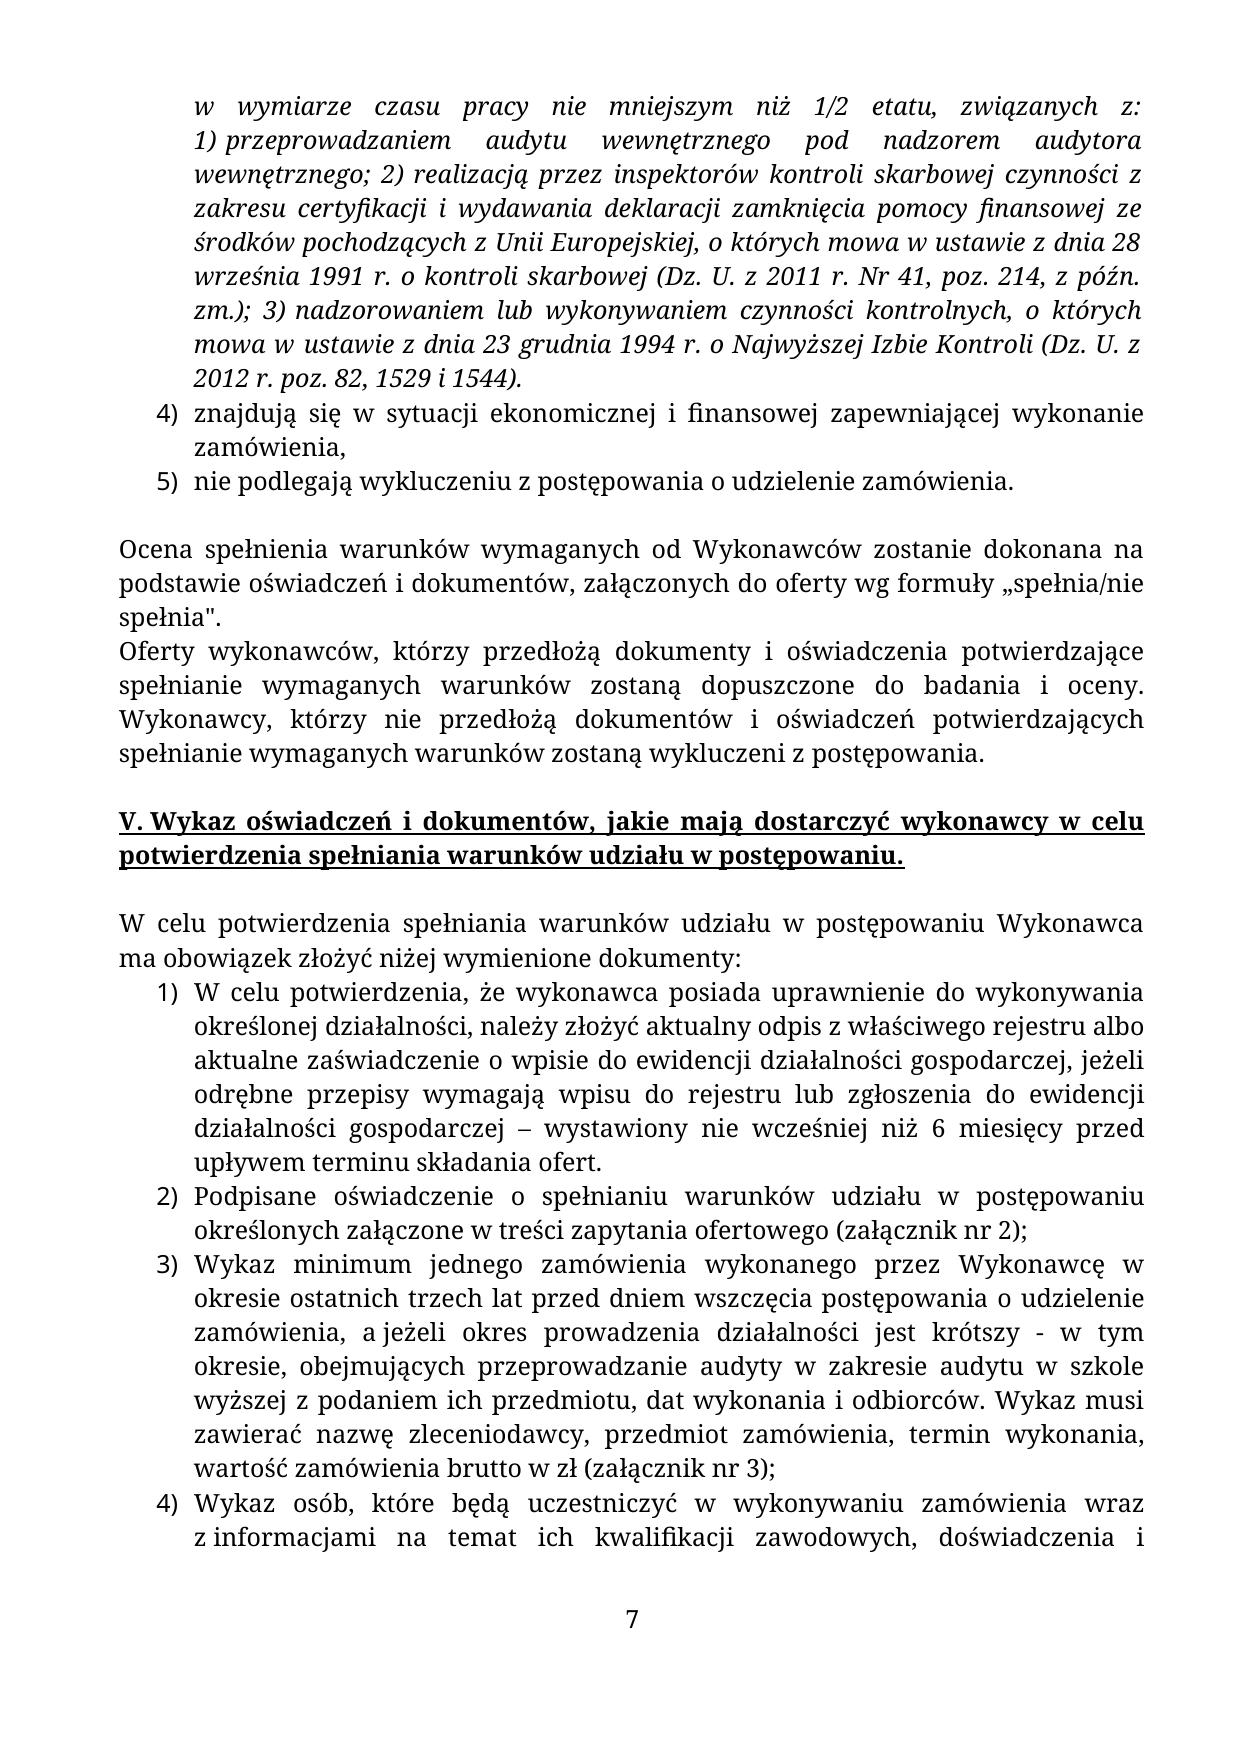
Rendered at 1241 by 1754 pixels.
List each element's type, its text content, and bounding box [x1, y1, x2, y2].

list w wymiarze czasu pracy nie mniejszym niż 1/2 etatu, związanych z: 1) przeprowadzaniem audytu wewnętrznego pod nadzorem audytora wewnętrznego; 2) realizacją przez inspektorów kontroli skarbowej czynności z zakresu certyfikacji i wydawania deklaracji zamknięcia pomocy finansowej ze środków pochodzących z Unii Europejskiej, o których mowa w ustawie z dnia 28 września 1991 r. o kontroli skarbowej (Dz. U. z 2011 r. Nr 41, poz. 214, z późn. zm.); 3) nadzorowaniem lub wykonywaniem czynności kontrolnych, o których mowa w ustawie z dnia 23 grudnia 1994 r. o Najwyższej Izbie Kontroli (Dz. U. z 2012 r. poz. 82, 1529 i 1544). [156, 89, 1145, 395]
list Wykaz osób, które będą uczestniczyć w wykonywaniu zamówienia wraz z informacjami na temat ich kwalifikacji zawodowych, doświadczenia i [156, 1485, 1145, 1553]
list W celu potwierdzenia, że wykonawca posiada uprawnienie do wykonywania określonej działalności, należy złożyć aktualny odpis z właściwego rejestru albo aktualne zaświadczenie o wpisie do ewidencji działalności gospodarczej, jeżeli odrębne przepisy wymagają wpisu do rejestru lub zgłoszenia do ewidencji działalności gospodarczej – wystawiony nie wcześniej niż 6 miesięcy przed upływem terminu składania ofert. [156, 974, 1145, 1179]
text potwierdzenia spełniania warunków udziału w postępowaniu. [119, 835, 1145, 872]
list znajdują się w sytuacji ekonomicznej i finansowej zapewniającej wykonanie zamówienia, [156, 395, 1145, 463]
list Podpisane oświadczenie o spełnianiu warunków udziału w postępowaniu określonych załączone w treści zapytania ofertowego (załącznik nr 2); [156, 1179, 1145, 1247]
text Ocena spełnienia warunków wymaganych od Wykonawców zostanie dokonana na podstawie oświadczeń i dokumentów, załączonych do oferty wg formuły „spełnia/nie spełnia". [119, 531, 1145, 634]
text V. Wykaz oświadczeń i dokumentów, jakie mają dostarczyć wykonawcy w celu [119, 804, 1145, 833]
text W celu potwierdzenia spełniania warunków udziału w postępowaniu Wykonawca ma obowiązek złożyć niżej wymienione dokumenty: [119, 906, 1145, 974]
text Oferty wykonawców, którzy przedłożą dokumenty i oświadczenia potwierdzające spełnianie wymaganych warunków zostaną dopuszczone do badania i oceny. Wykonawcy, którzy nie przedłożą dokumentów i oświadczeń potwierdzających spełnianie wymaganych warunków zostaną wykluczeni z postępowania. [119, 634, 1145, 770]
list Wykaz minimum jednego zamówienia wykonanego przez Wykonawcę w okresie ostatnich trzech lat przed dniem wszczęcia postępowania o udzielenie zamówienia, a jeżeli okres prowadzenia działalności jest krótszy - w tym okresie, obejmujących przeprowadzanie audyty w zakresie audytu w szkole wyższej z podaniem ich przedmiotu, dat wykonania i odbiorców. Wykaz musi zawierać nazwę zleceniodawcy, przedmiot zamówienia, termin wykonania, wartość zamówienia brutto w zł (załącznik nr 3); [156, 1247, 1145, 1485]
list nie podlegają wykluczeniu z postępowania o udzielenie zamówienia. [156, 463, 1145, 497]
